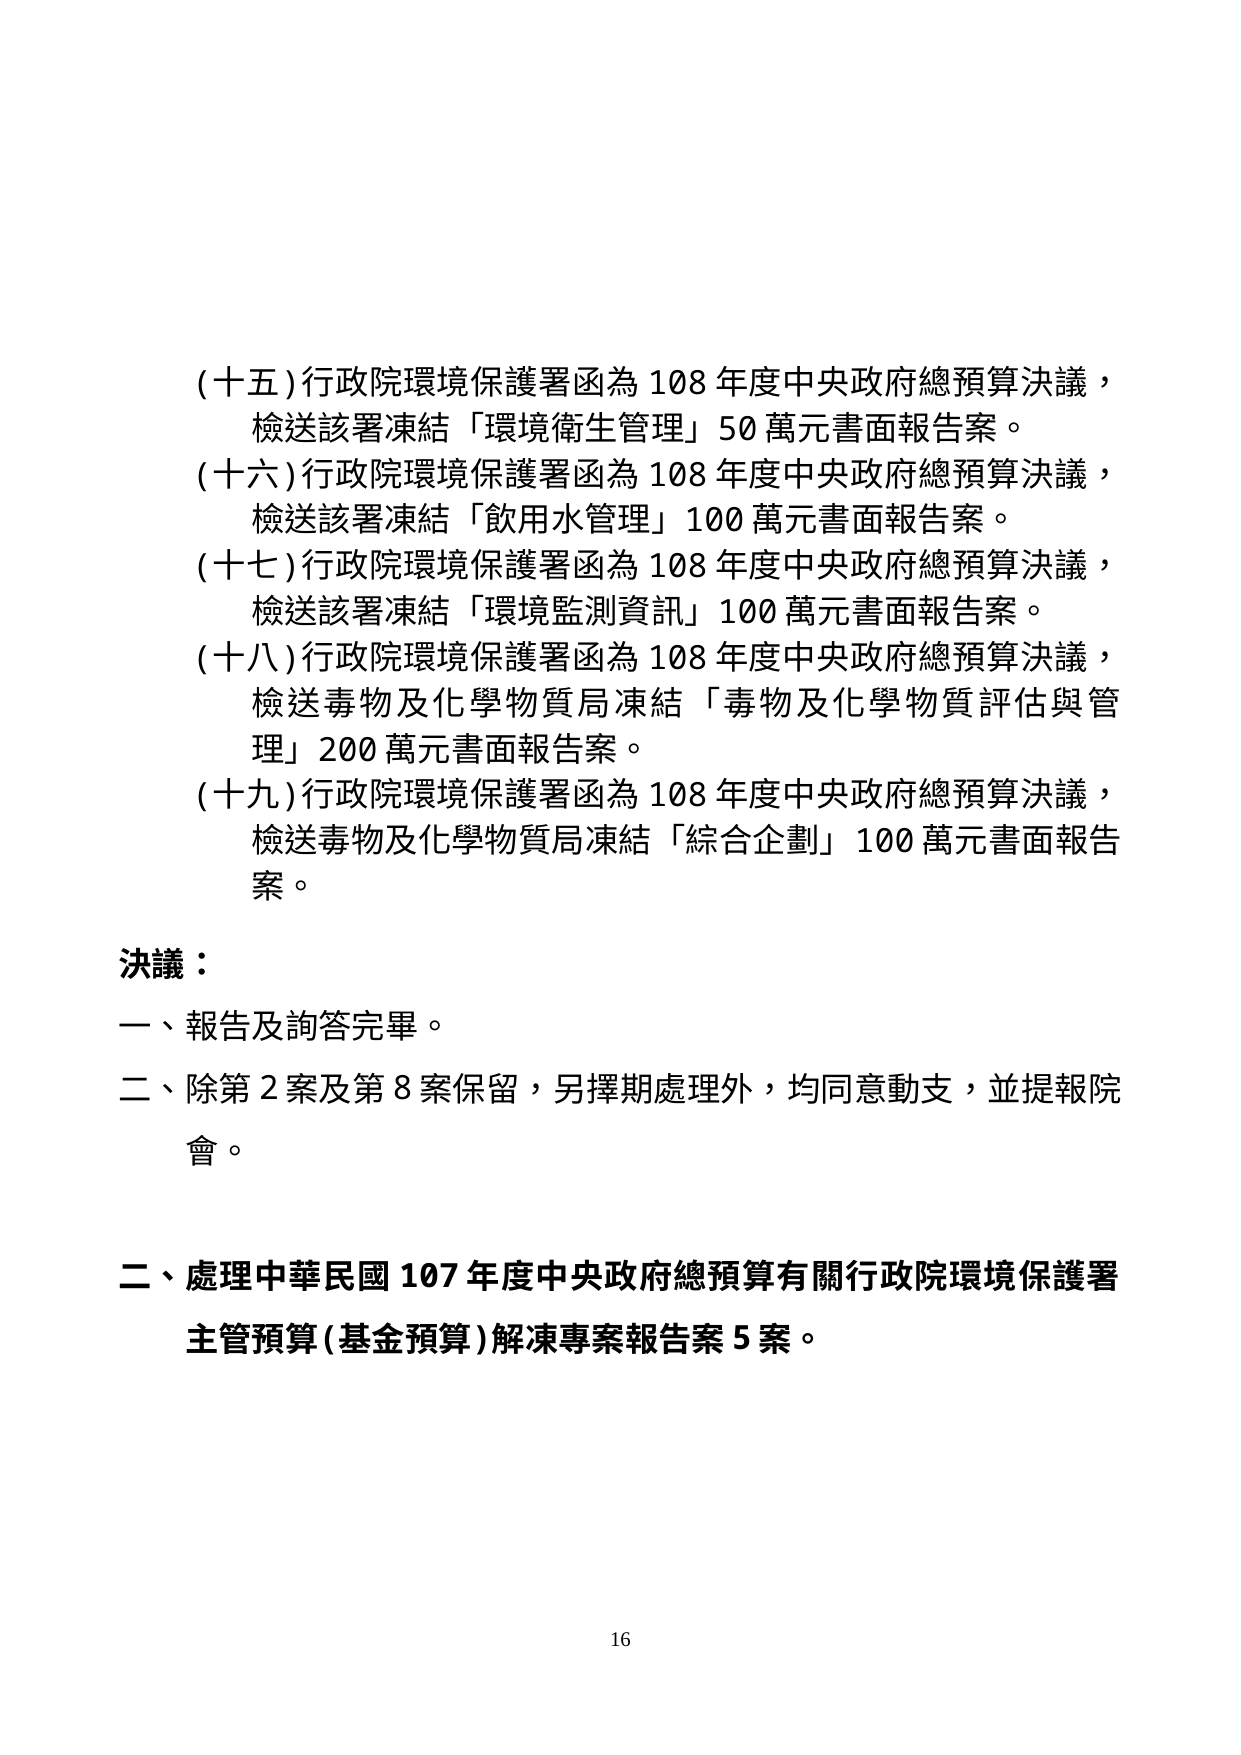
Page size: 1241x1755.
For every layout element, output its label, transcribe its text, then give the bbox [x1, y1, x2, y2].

text 二、 處理中華民國107年度中央政府總預算有關行政院環境保護署主管預算(基金預算)解凍專案報告案5案。 [118, 1233, 1122, 1358]
text (十六)行政院環境保護署函為108年度中央政府總預算決議，檢送該署凍結「飲用水管理」100萬元書面報告案。 [192, 449, 1122, 541]
text 一、報告及詢答完畢。 [118, 983, 1122, 1045]
text (十九)行政院環境保護署函為108年度中央政府總預算決議，檢送毒物及化學物質局凍結「綜合企劃」100萬元書面報告案。 [192, 770, 1122, 908]
text (十八)行政院環境保護署函為108年度中央政府總預算決議，檢送毒物及化學物質局凍結「毒物及化學物質評估與管理」200萬元書面報告案。 [192, 633, 1122, 770]
text (十七)行政院環境保護署函為108年度中央政府總預算決議，檢送該署凍結「環境監測資訊」100萬元書面報告案。 [192, 541, 1122, 633]
text 決議： [118, 920, 1122, 983]
text (十五)行政院環境保護署函為108年度中央政府總預算決議，檢送該署凍結「環境衛生管理」50萬元書面報告案。 [192, 358, 1122, 449]
text 二、除第2案及第8案保留，另擇期處理外，均同意動支，並提報院會。 [118, 1045, 1122, 1170]
